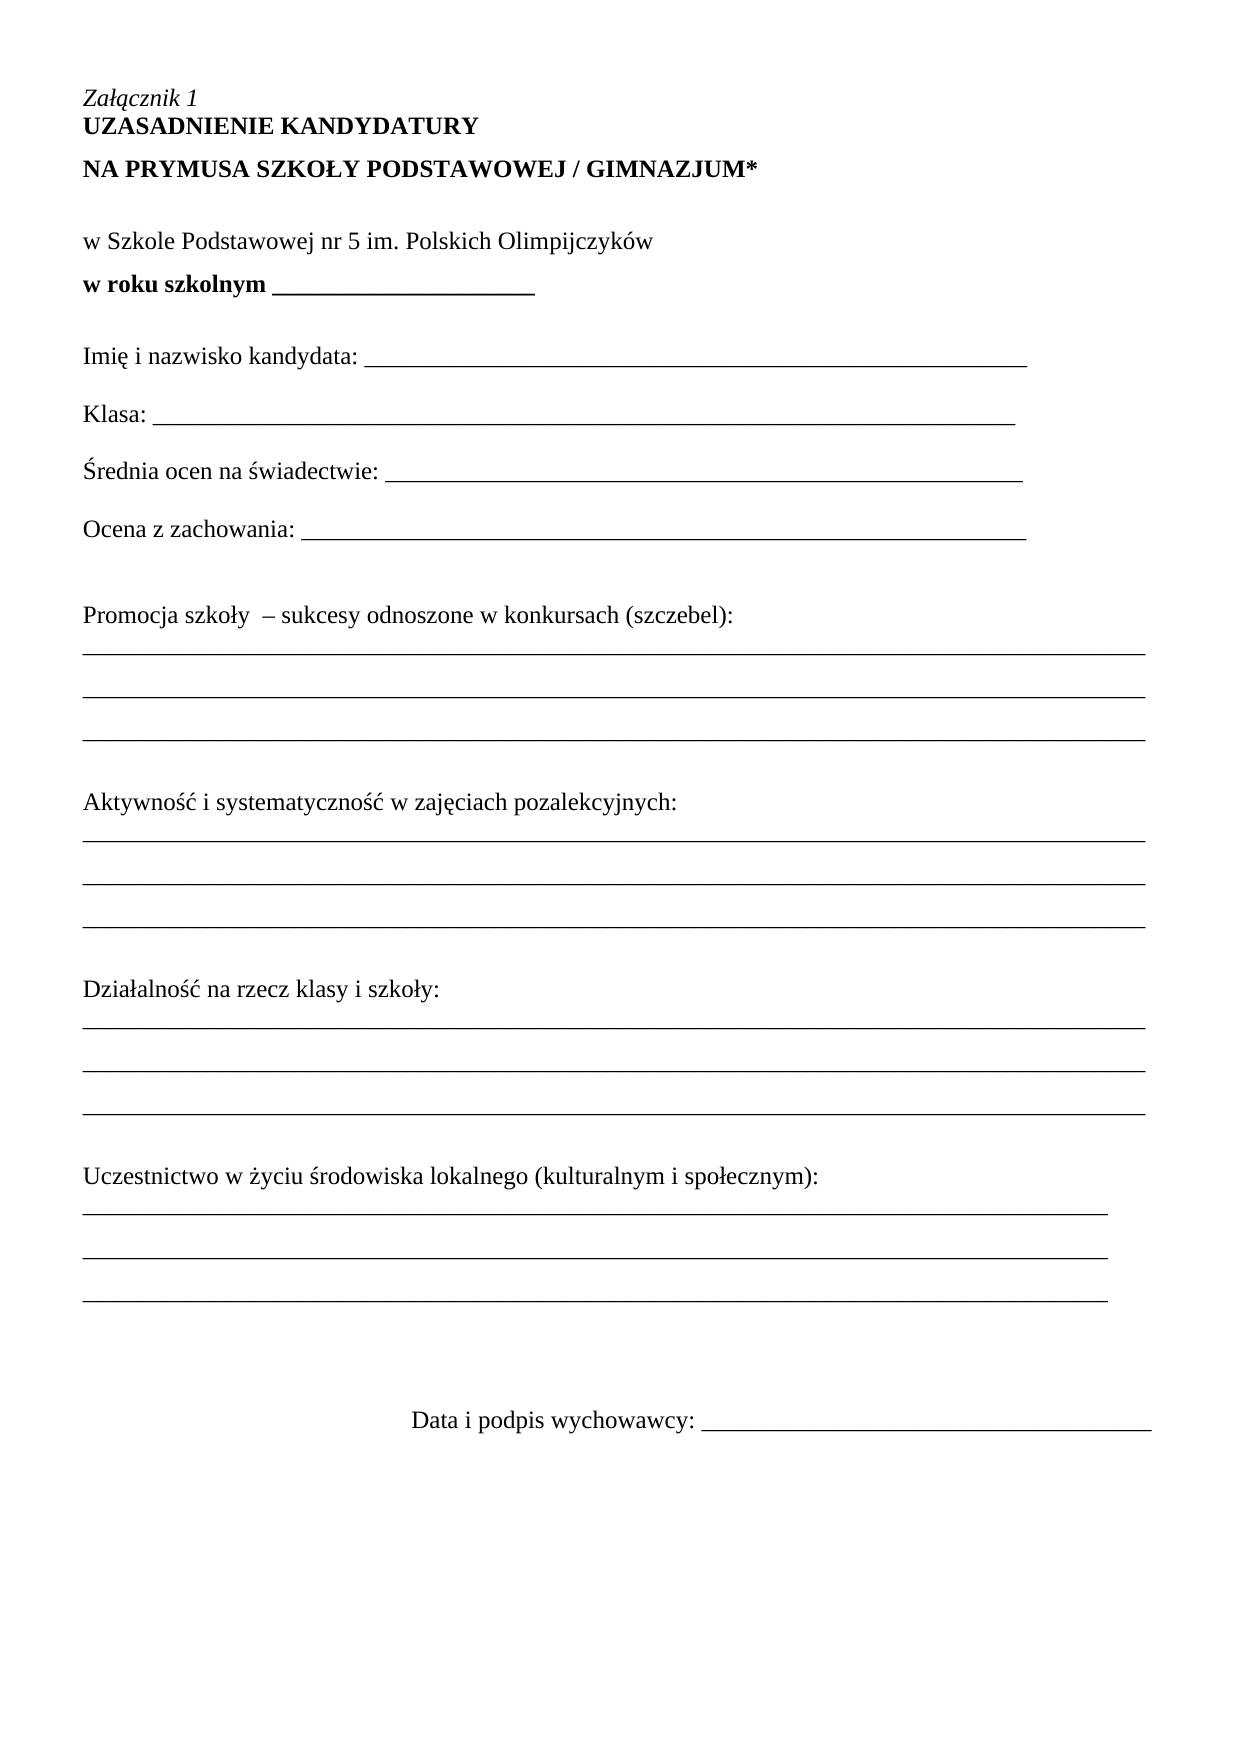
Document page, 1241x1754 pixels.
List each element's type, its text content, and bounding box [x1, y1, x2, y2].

text Aktywność i systematyczność w zajęciach pozalekcyjnych: [83, 787, 1157, 816]
text Imię i nazwisko kandydata: _____________________________________________________ [83, 341, 1157, 370]
text NA PRYMUSA SZKOŁY PODSTAWOWEJ / GIMNAZJUM* [83, 154, 1157, 183]
text Klasa: _____________________________________________________________________ [83, 399, 1157, 428]
text Promocja szkoły – sukcesy odnoszone w konkursach (szczebel): [83, 600, 1157, 629]
text w Szkole Podstawowej nr 5 im. Polskich Olimpijczyków [83, 226, 1157, 255]
text Uczestnictwo w życiu środowiska lokalnego (kulturalnym i społecznym): [83, 1161, 1157, 1189]
text Średnia ocen na świadectwie: ___________________________________________________ [83, 456, 1157, 485]
text Działalność na rzecz klasy i szkoły: [83, 974, 1157, 1003]
text _______________________________________________________________________________________________________________________________________________________________________________________________________________________________________________________________ [83, 816, 1157, 931]
text Ocena z zachowania: __________________________________________________________ [83, 514, 1157, 543]
text __________________________________________________________________________________ __________________________________________________________________________________ __________________________________________________________________________________ [83, 1189, 1157, 1304]
text Załącznik 1 [83, 83, 1157, 111]
text Data i podpis wychowawcy: ____________________________________ [83, 1405, 1157, 1434]
text w roku szkolnym _____________________ [83, 269, 1157, 298]
text _______________________________________________________________________________________________________________________________________________________________________________________________________________________________________________________________ [83, 1003, 1157, 1118]
text UZASADNIENIE KANDYDATURY [83, 111, 1157, 140]
text _______________________________________________________________________________________________________________________________________________________________________________________________________________________________________________________________ [83, 629, 1157, 744]
